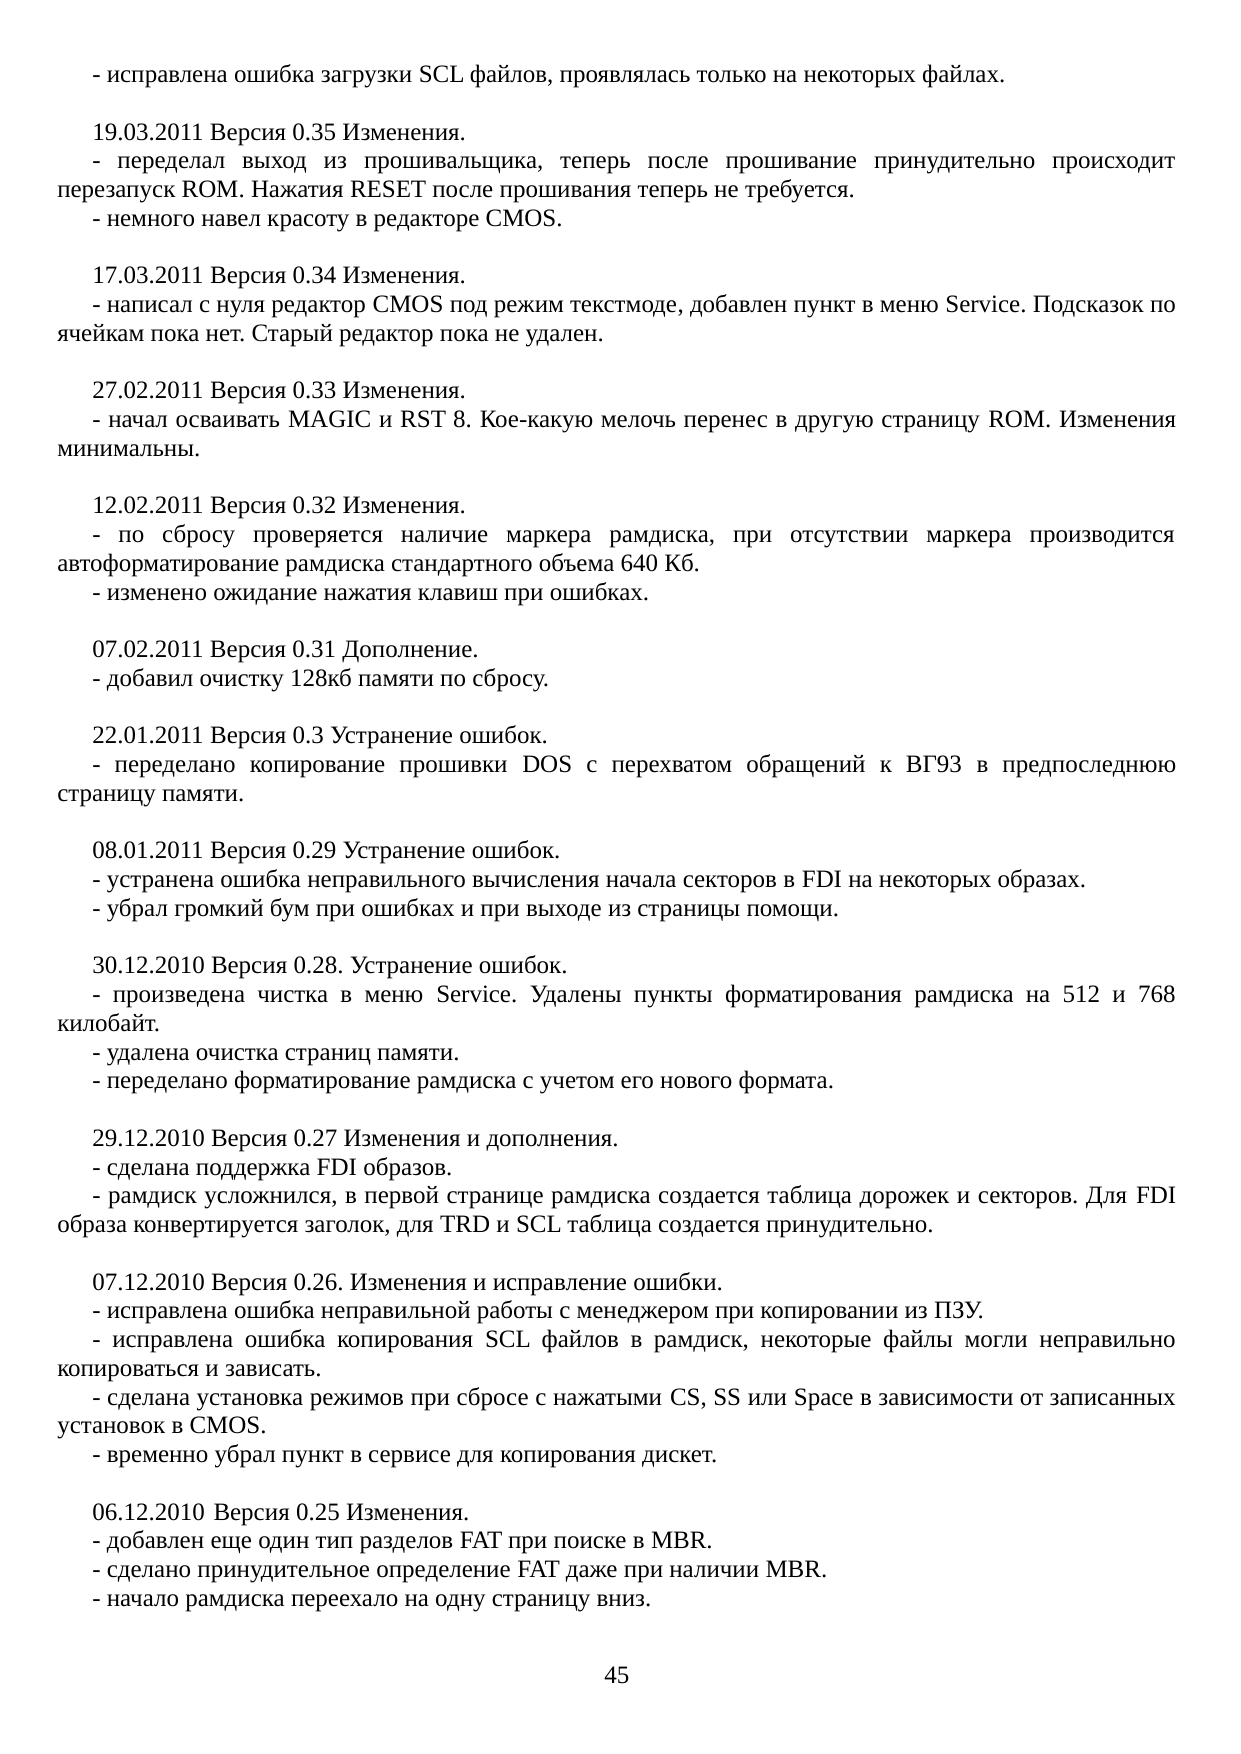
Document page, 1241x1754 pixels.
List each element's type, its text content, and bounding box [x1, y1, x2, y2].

text - временно убрал пункт в сервисе для копирования дискет. [57, 1439, 1176, 1468]
text 22.01.2011 Версия 0.3 Устранение ошибок. [57, 721, 1176, 749]
text - написал с нуля редактор CMOS под режим текстмоде, добавлен пункт в меню Service. Подсказок по ячейкам пока нет. Старый редактор пока не удален. [57, 289, 1176, 347]
text - сделано принудительное определение FAT даже при наличии MBR. [57, 1554, 1176, 1583]
text - немного навел красоту в редакторе CMOS. [57, 203, 1176, 232]
text 12.02.2011 Версия 0.32 Изменения. [57, 491, 1176, 519]
text - добавил очистку 128кб памяти по сбросу. [57, 663, 1176, 692]
text - начал осваивать MAGIC и RST 8. Кое-какую мелочь перенес в другую страницу ROM. Изменения минимальны. [57, 404, 1176, 462]
text 06.12.2010 Версия 0.25 Изменения. [57, 1497, 1176, 1526]
text - рамдиск усложнился, в первой странице рамдиска создается таблица дорожек и секторов. Для FDI образа конвертируется заголок, для TRD и SCL таблица создается принудительно. [57, 1181, 1176, 1238]
text - изменено ожидание нажатия клавиш при ошибках. [57, 577, 1176, 606]
text 27.02.2011 Версия 0.33 Изменения. [57, 376, 1176, 404]
text 29.12.2010 Версия 0.27 Изменения и дополнения. [57, 1123, 1176, 1152]
text 07.12.2010 Версия 0.26. Изменения и исправление ошибки. [57, 1267, 1176, 1296]
text - начало рамдиска переехало на одну страницу вниз. [57, 1583, 1176, 1612]
text 17.03.2011 Версия 0.34 Изменения. [57, 261, 1176, 289]
text - сделана поддержка FDI образов. [57, 1152, 1176, 1181]
text 19.03.2011 Версия 0.35 Изменения. [57, 117, 1176, 146]
text - исправлена ошибка копирования SCL файлов в рамдиск, некоторые файлы могли неправильно копироваться и зависать. [57, 1324, 1176, 1382]
text - переделано форматирование рамдиска с учетом его нового формата. [57, 1066, 1176, 1094]
text 07.02.2011 Версия 0.31 Дополнение. [57, 634, 1176, 663]
text - сделана установка режимов при сбросе с нажатыми CS, SS или Space в зависимости от записанных установок в CMOS. [57, 1382, 1176, 1439]
text - переделал выход из прошивальщика, теперь после прошивание принудительно происходит перезапуск ROM. Нажатия RESET после прошивания теперь не требуется. [57, 146, 1176, 203]
text - по сбросу проверяется наличие маркера рамдиска, при отсутствии маркера производится автоформатирование рамдиска стандартного объема 640 Кб. [57, 519, 1176, 577]
text - переделано копирование прошивки DOS с перехватом обращений к ВГ93 в предпоследнюю страницу памяти. [57, 749, 1176, 807]
text - удалена очистка страниц памяти. [57, 1037, 1176, 1066]
text - произведена чистка в меню Service. Удалены пункты форматирования рамдиска на 512 и 768 килобайт. [57, 979, 1176, 1037]
text - убрал громкий бум при ошибках и при выходе из страницы помощи. [57, 893, 1176, 922]
text - устранена ошибка неправильного вычисления начала секторов в FDI на некоторых образах. [57, 864, 1176, 893]
text - исправлена ошибка неправильной работы с менеджером при копировании из ПЗУ. [57, 1296, 1176, 1324]
text 30.12.2010 Версия 0.28. Устранение ошибок. [57, 951, 1176, 979]
text - добавлен еще один тип разделов FAT при поиске в MBR. [57, 1526, 1176, 1554]
text 08.01.2011 Версия 0.29 Устранение ошибок. [57, 836, 1176, 864]
text - исправлена ошибка загрузки SCL файлов, проявлялась только на некоторых файлах. [57, 59, 1176, 88]
